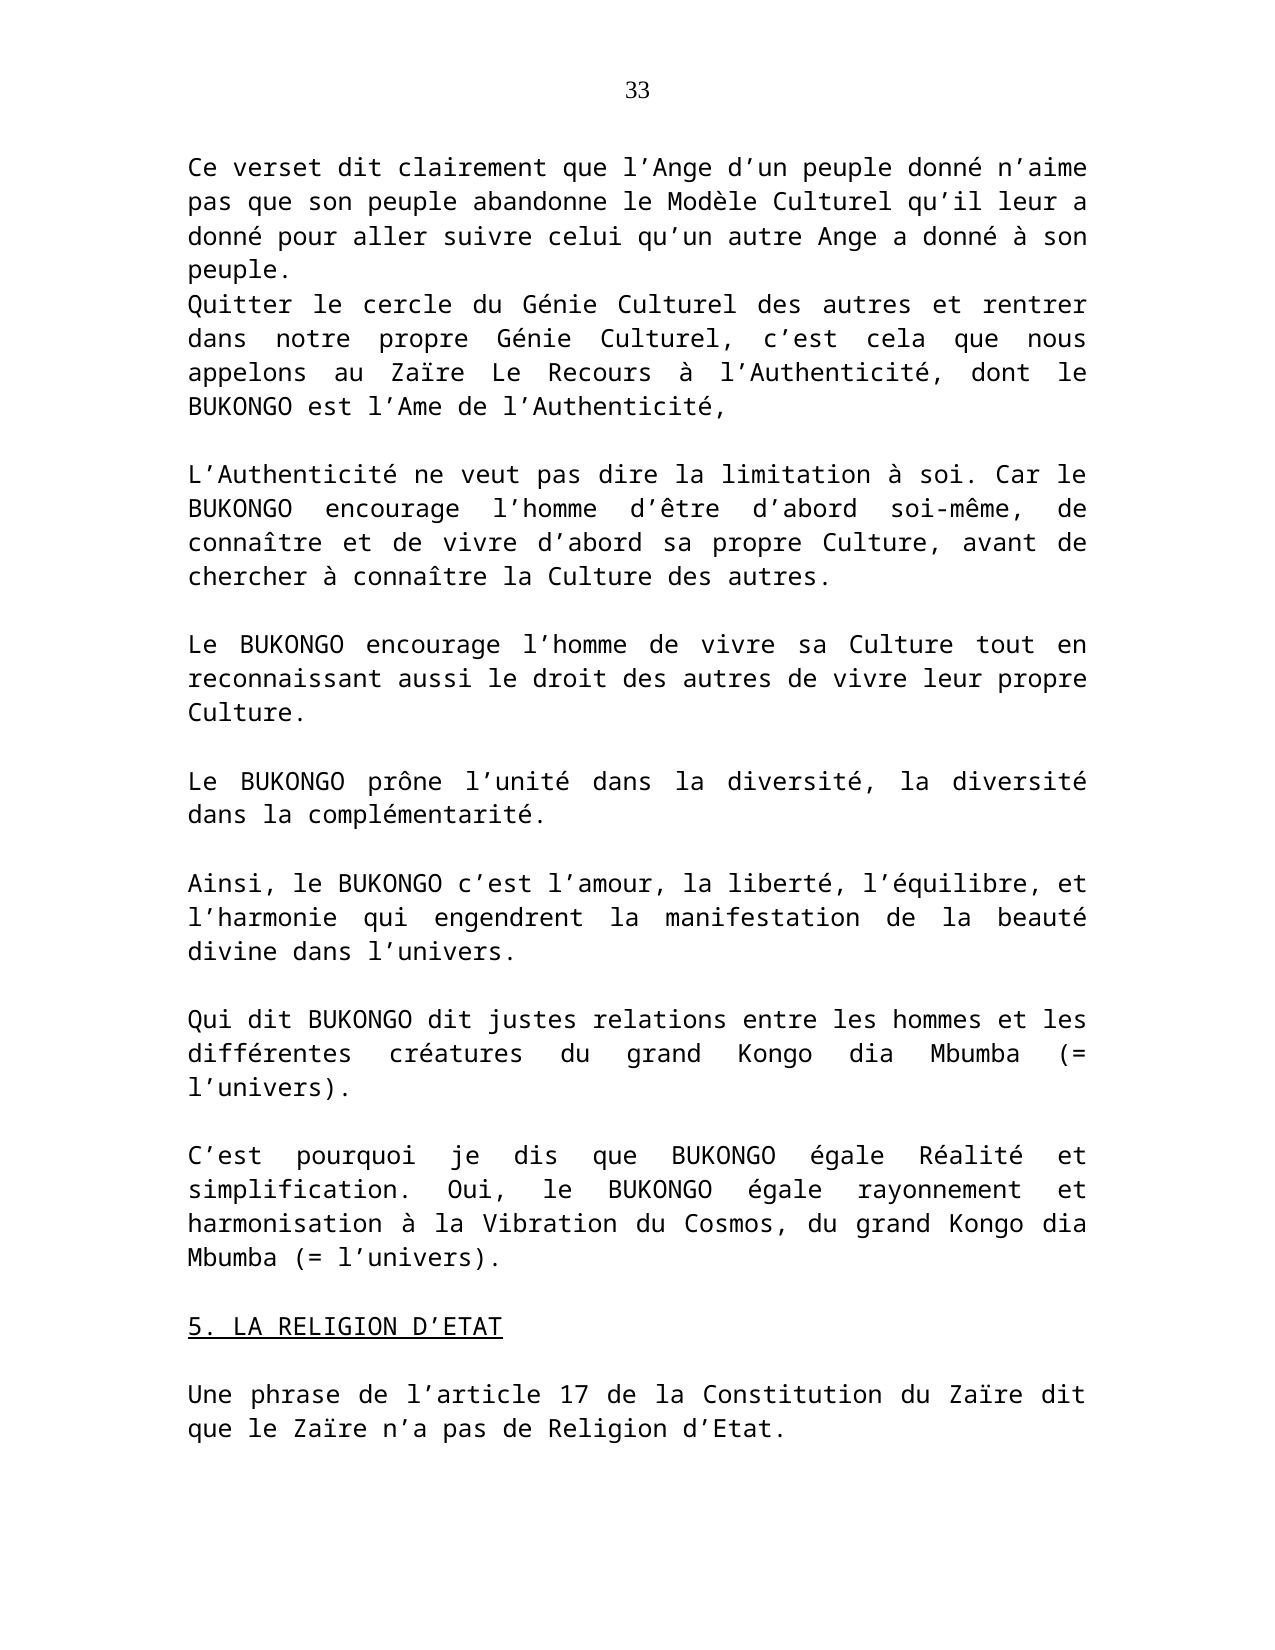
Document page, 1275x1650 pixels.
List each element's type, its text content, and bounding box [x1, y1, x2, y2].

text C’est pourquoi je dis que BUKONGO égale Réalité et simplification. Oui, le BUKONGO égale rayonnement et harmonisation à la Vibration du Cosmos, du grand Kongo dia Mbumba (= l’univers). [187, 1138, 1087, 1274]
text Qui dit BUKONGO dit justes relations entre les hommes et les différentes créatures du grand Kongo dia Mbumba (= l’univers). [187, 1002, 1087, 1104]
text Une phrase de l’article 17 de la Constitution du Zaïre dit que le Zaïre n’a pas de Religion d’Etat. [187, 1376, 1087, 1444]
text Le BUKONGO prône l’unité dans la diversité, la diversité dans la complémentarité. [187, 763, 1087, 831]
text Le BUKONGO encourage l’homme de vivre sa Culture tout en reconnaissant aussi le droit des autres de vivre leur propre Culture. [187, 627, 1087, 729]
text Quitter le cercle du Génie Culturel des autres et rentrer dans notre propre Génie Culturel, c’est cela que nous appelons au Zaïre Le Recours à l’Authenticité, dont le BUKONGO est l’Ame de l’Authenticité, [187, 286, 1087, 422]
text Ce verset dit clairement que l’Ange d’un peuple donné n’aime pas que son peuple abandonne le Modèle Culturel qu’il leur a donné pour aller suivre celui qu’un autre Ange a donné à son peuple. [187, 150, 1087, 286]
text L’Authenticité ne veut pas dire la limitation à soi. Car le BUKONGO encourage l’homme d’être d’abord soi-même, de connaître et de vivre d’abord sa propre Culture, avant de chercher à connaître la Culture des autres. [187, 457, 1087, 593]
text 5. LA RELIGION D’ETAT [187, 1308, 1087, 1342]
text Ainsi, le BUKONGO c’est l’amour, la liberté, l’équilibre, et l’harmonie qui engendrent la manifestation de la beauté divine dans l’univers. [187, 865, 1087, 967]
